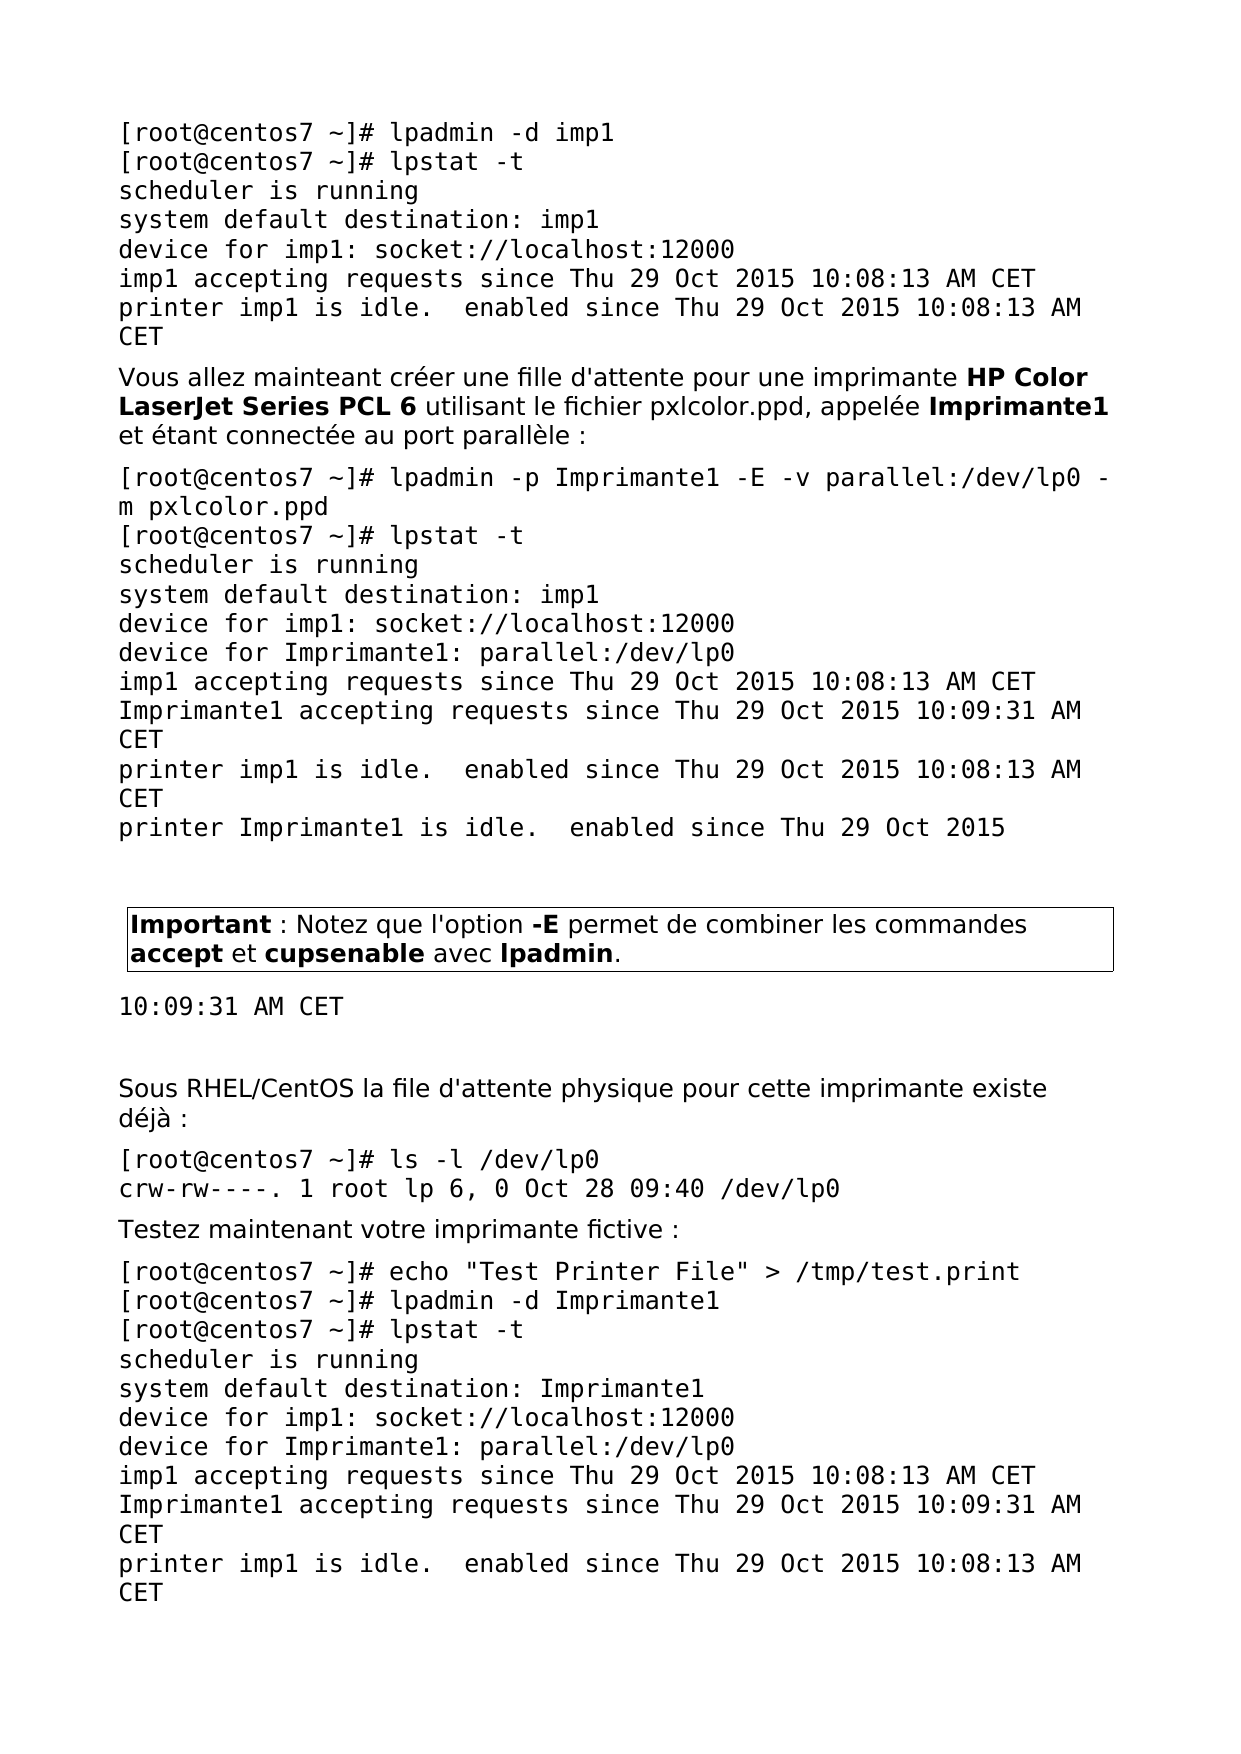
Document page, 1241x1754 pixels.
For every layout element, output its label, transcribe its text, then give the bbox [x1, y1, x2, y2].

text [root@centos7 ~]# ls -l /dev/lp0 crw-rw----. 1 root lp 6, 0 Oct 28 09:40 /dev/lp0 [118, 1146, 1122, 1204]
text [root@centos7 ~]# echo "Test Printer File" > /tmp/test.print [root@centos7 ~]# lpadmin -d Imprimante1 [root@centos7 ~]# lpstat -t scheduler is running system default destination: Imprimante1 device for imp1: socket://localhost:12000 device for Imprimante1: parallel:/dev/lp0 imp1 accepting requests since Thu 29 Oct 2015 10:08:13 AM CET Imprimante1 accepting requests since Thu 29 Oct 2015 10:09:31 AM CET printer imp1 is idle. enabled since Thu 29 Oct 2015 10:08:13 AM CET [118, 1257, 1122, 1607]
text [root@centos7 ~]# lpadmin -p Imprimante1 -E -v parallel:/dev/lp0 -m pxlcolor.ppd [root@centos7 ~]# lpstat -t scheduler is running system default destination: imp1 device for imp1: socket://localhost:12000 device for Imprimante1: parallel:/dev/lp0 imp1 accepting requests since Thu 29 Oct 2015 10:08:13 AM CET Imprimante1 accepting requests since Thu 29 Oct 2015 10:09:31 AM CET printer imp1 is idle. enabled since Thu 29 Oct 2015 10:08:13 AM CET printer Imprimante1 is idle. enabled since Thu 29 Oct 2015 [118, 463, 1122, 883]
text Vous allez mainteant créer une fille d'attente pour une imprimante HP Color LaserJet Series PCL 6 utilisant le fichier pxlcolor.ppd, appelée Imprimante1 et étant connectée au port parallèle : [118, 363, 1122, 451]
text Sous RHEL/CentOS la file d'attente physique pour cette imprimante existe déjà : [118, 1075, 1122, 1133]
text [root@centos7 ~]# lpadmin -d imp1 [root@centos7 ~]# lpstat -t scheduler is running system default destination: imp1 device for imp1: socket://localhost:12000 imp1 accepting requests since Thu 29 Oct 2015 10:08:13 AM CET printer imp1 is idle. enabled since Thu 29 Oct 2015 10:08:13 AM CET [118, 118, 1122, 351]
table_header Important : Notez que l'option -E permet de combiner les commandes accept et cupsenable avec lpadmin. [128, 908, 1113, 971]
text Testez maintenant votre imprimante fictive : [118, 1216, 1122, 1245]
text 10:09:31 AM CET [118, 980, 1122, 1021]
